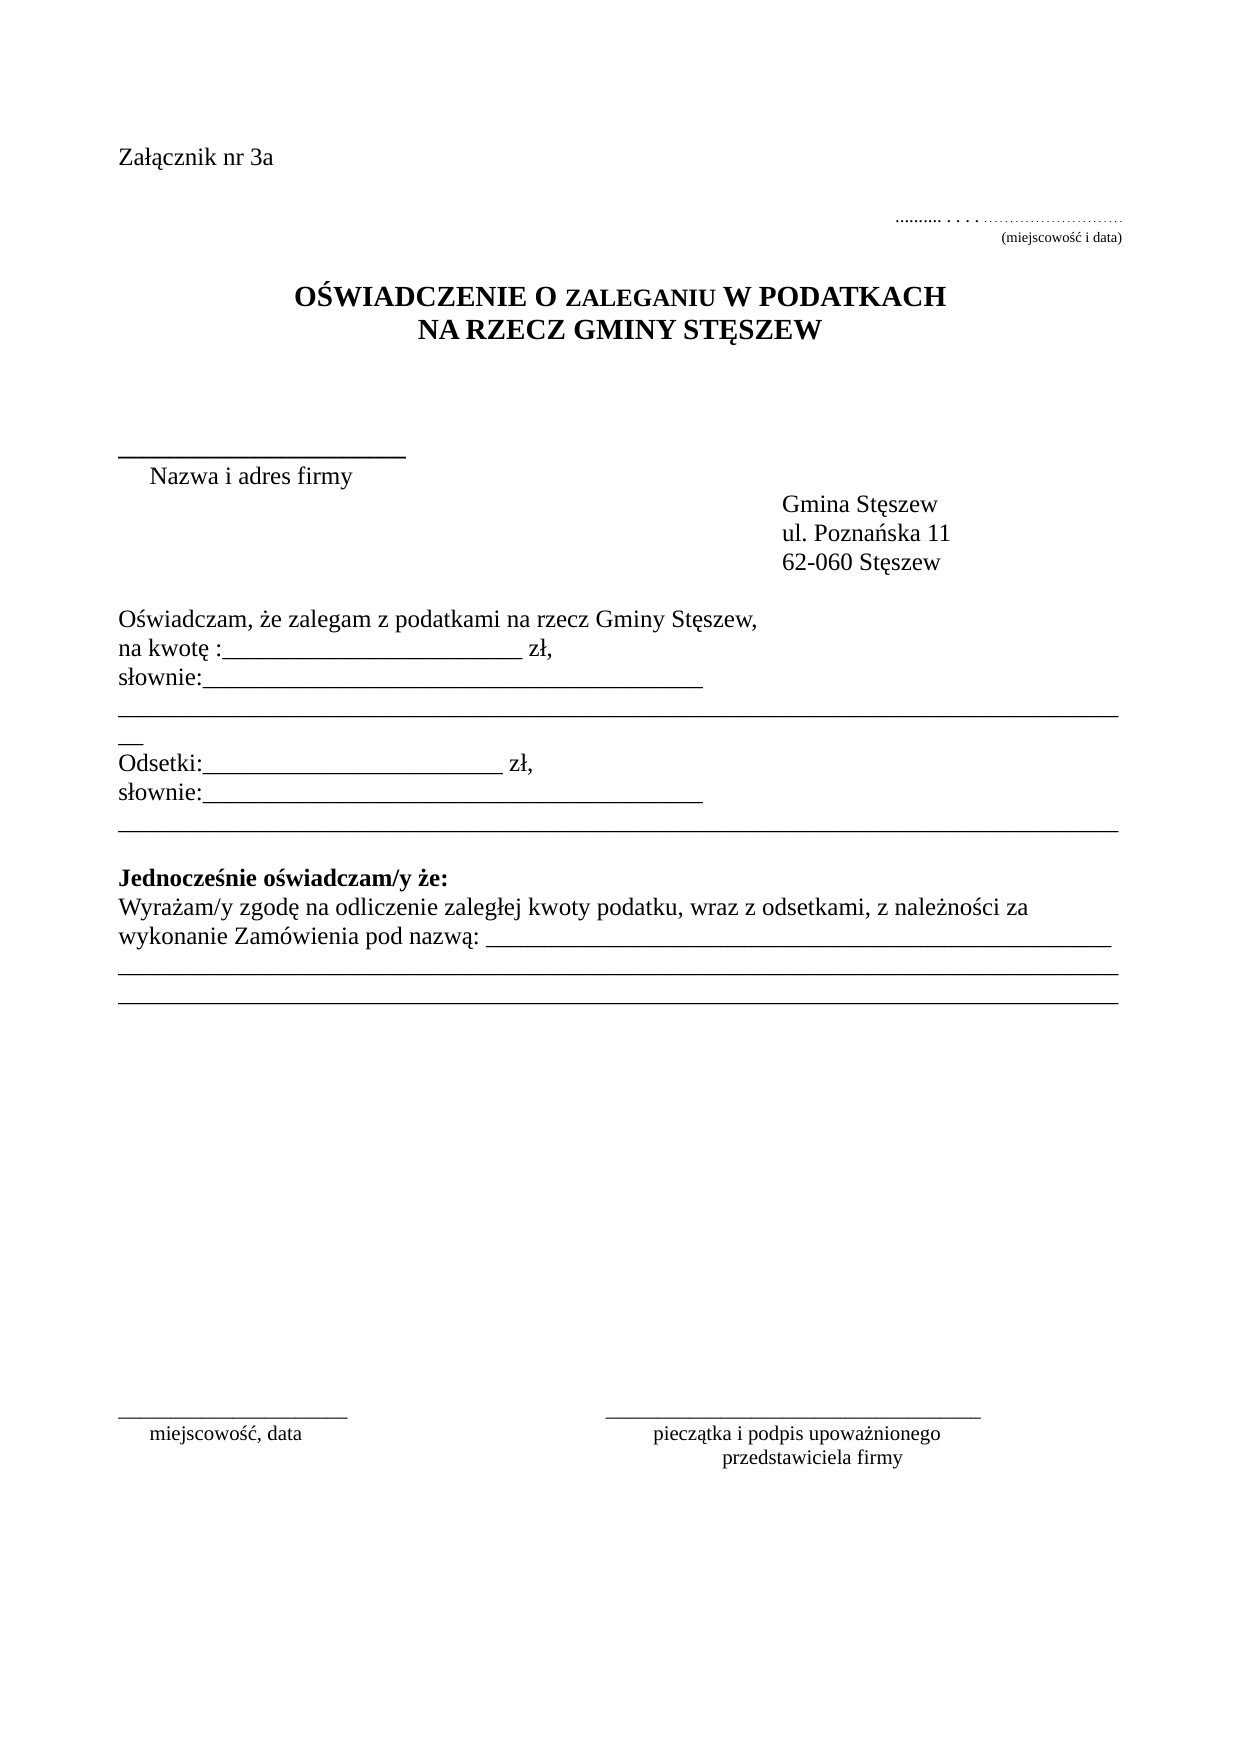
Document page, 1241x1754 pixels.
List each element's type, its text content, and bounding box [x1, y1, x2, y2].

text OŚWIADCZENIE O ZALEGANIU W PODATKACH [118, 279, 1122, 312]
text miejscowość, data pieczątka i podpis upoważnionego [118, 1421, 1122, 1445]
text Oświadczam, że zalegam z podatkami na rzecz Gminy Stęszew, [118, 604, 1122, 633]
text przedstawiciela firmy [118, 1445, 1122, 1469]
text ______________________ ____________________________________ [118, 1397, 1122, 1421]
text .......... . . . . . . . . . . . . . . . . . . . . . . . . . . . . . . . (miejscowość i data) [118, 199, 1122, 245]
subtitle Wyrażam/y zgodę na odliczenie zaległej kwoty podatku, wraz z odsetkami, z należności za wykonanie Zamówienia pod nazwą: __________________________________________________ ________________________________________________________________________________________________________________________________________________________________ [118, 892, 1122, 1007]
text na kwotę :________________________ zł, słownie:________________________________________ __________________________________________________________________________________ Odsetki:________________________ zł, słownie:________________________________________ ________________________________________________________________________________ [118, 633, 1122, 863]
text Jednocześnie oświadczam/y że: [118, 863, 1122, 892]
text Nazwa i adres firmy [118, 461, 1122, 489]
text Gmina Stęszew ul. Poznańska 11 62-060 Stęszew [782, 489, 1122, 576]
text Załącznik nr 3a [118, 142, 1122, 171]
text NA RZECZ GMINY STĘSZEW [118, 312, 1122, 346]
text _______________________ [118, 432, 1122, 461]
